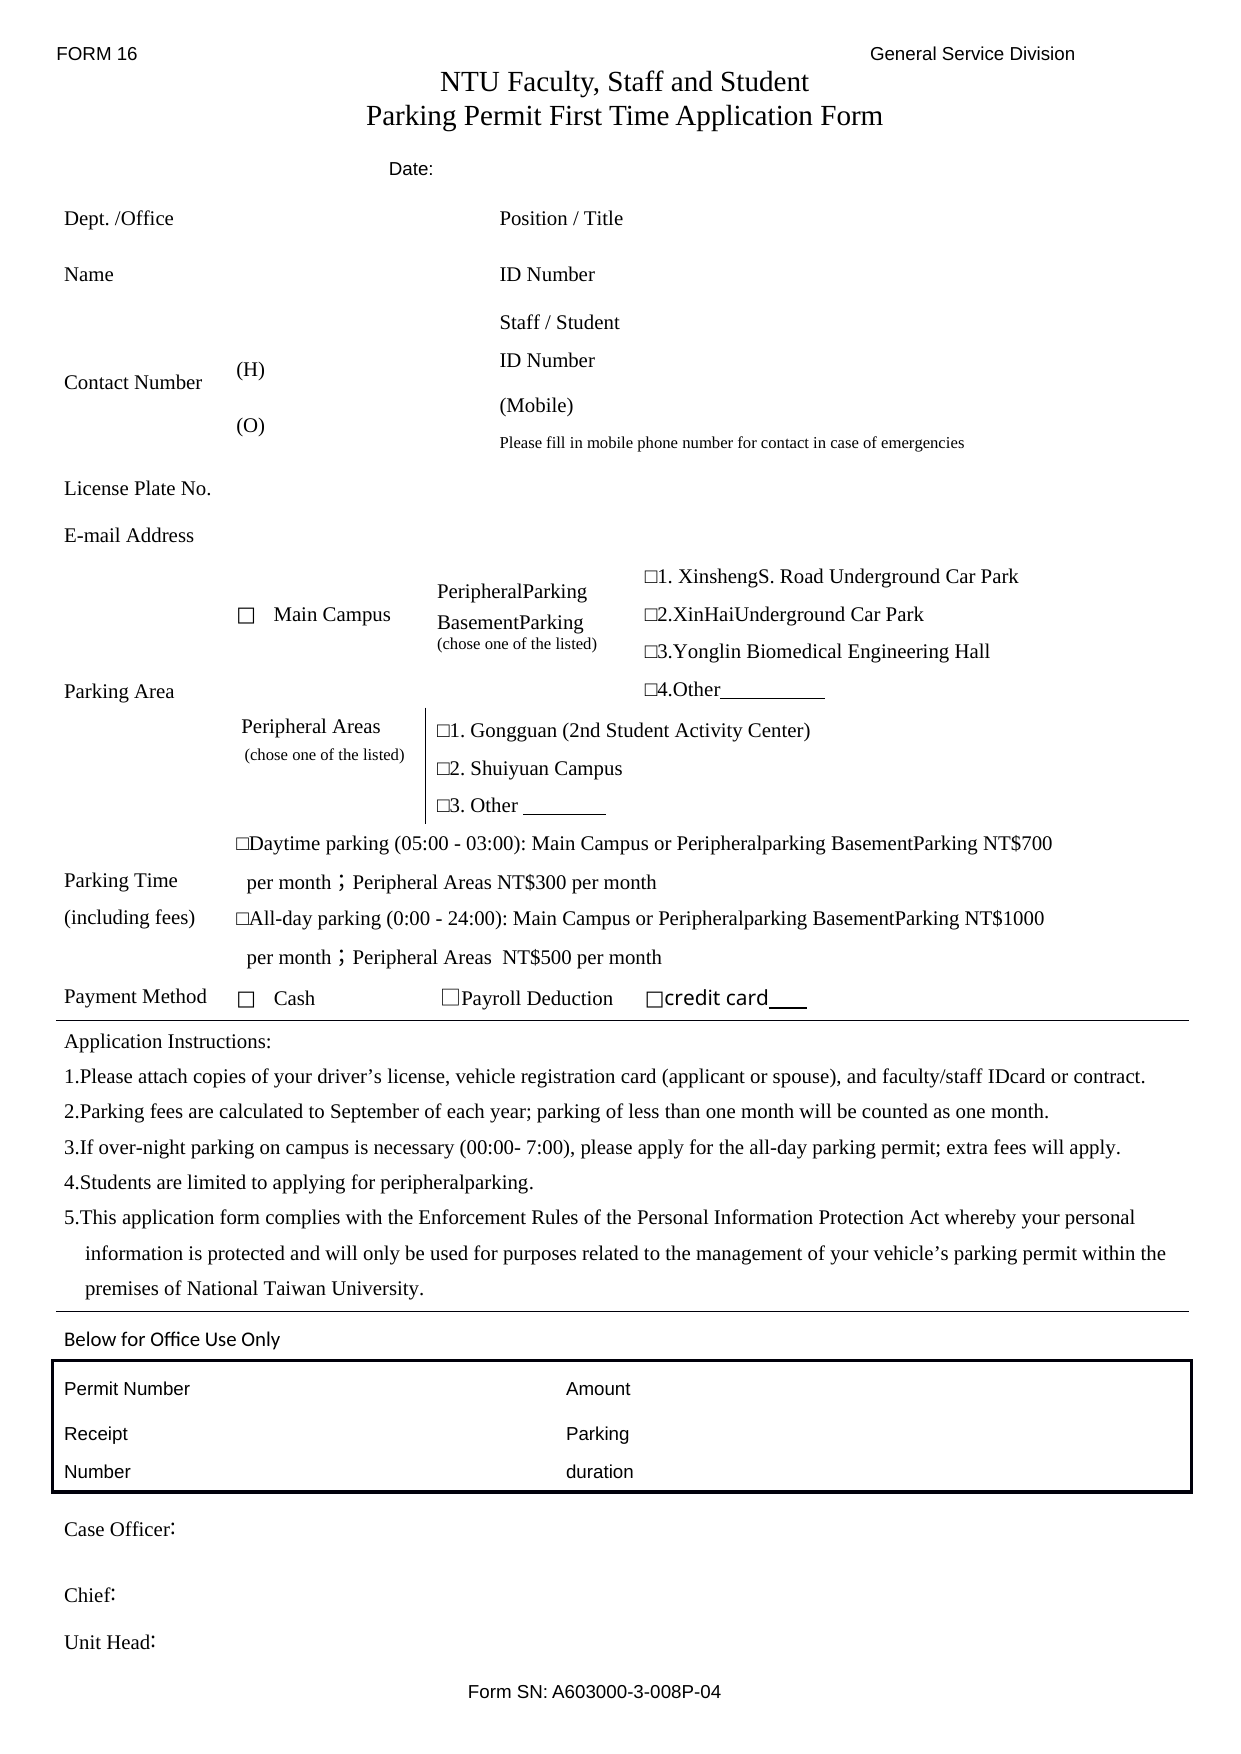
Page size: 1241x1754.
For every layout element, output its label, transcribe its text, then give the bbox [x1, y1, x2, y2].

table_cell [713, 1362, 1190, 1415]
table_header Dept. /Office [53, 188, 225, 248]
table_cell Permit Number [54, 1362, 211, 1415]
table_cell Peripheral Areas (chose one of the listed) [225, 708, 425, 824]
table_cell [225, 512, 1192, 557]
table_cell [225, 465, 1192, 512]
table_cell Cash □Payroll Deduction □credit card [225, 973, 1192, 1020]
table_cell Parking Time (including fees) [53, 824, 225, 973]
table_cell Amount [555, 1362, 712, 1415]
table_cell Case Officer: [53, 1494, 554, 1559]
table_cell Application Instructions: 1.Please attach copies of your driver’s license, vehicle registration card (applicant or spouse), and faculty/staff IDcard or contract. 2.Parking fees are calculated to September of each year; parking of less than one month will be counted as one month. 3.If over-night parking on campus is necessary (00:00- 7:00), please apply for the all-day parking permit; extra fees will apply. 4.Students are limited to applying for peripheralparking. 5.This application form complies with the Enforcement Rules of the Personal Information Protection Act whereby your personal information is protected and will only be used for purposes related to the management of your vehicle’s parking permit within the premises of National Taiwan University. [53, 1020, 1192, 1311]
table_cell [650, 300, 1192, 382]
table_cell Payment Method [53, 973, 225, 1020]
table_cell [650, 248, 1192, 300]
table_header [650, 188, 1192, 248]
table_cell [211, 1415, 554, 1490]
table_cell □1. XinshengS. Road Underground Car Park □2.XinHaiUnderground Car Park □3.Yonglin Biomedical Engineering Hall □4.Other [633, 558, 1192, 707]
table_cell [555, 1559, 1192, 1672]
table_cell Parking Area [53, 558, 225, 824]
table_cell Receipt Number [54, 1415, 211, 1490]
table_cell (H) (O) [225, 300, 488, 465]
table_cell (Mobile) Please fill in mobile phone number for contact in case of emergencies [488, 382, 1192, 465]
table_cell □Daytime parking (05:00 - 03:00): Main Campus or Peripheralparking BasementParking NT$700 per month；Peripheral Areas NT$300 per month □All-day parking (0:00 - 24:00): Main Campus or Peripheralparking BasementParking NT$1000 per month；Peripheral Areas NT$500 per month [225, 824, 1192, 973]
text Parking Permit First Time Application Form [56, 98, 1193, 131]
table_cell [713, 1415, 1190, 1490]
table_cell Main Campus [225, 558, 426, 707]
table_cell Contact Number [53, 300, 225, 465]
table_cell ID Number [488, 248, 649, 300]
table_header [225, 188, 488, 248]
table_header Position / Title [488, 188, 649, 248]
table_cell Chief: Unit Head: [53, 1559, 554, 1672]
table_cell Below for Office Use Only [53, 1311, 1192, 1359]
table_cell [555, 1494, 1192, 1559]
table_cell [211, 1362, 554, 1415]
table_cell □1. Gongguan (2nd Student Activity Center) □2. Shuiyuan Campus □3. Other [426, 708, 1192, 824]
table_cell E-mail Address [53, 512, 225, 557]
text Form SN: A603000-3-008P-04 [56, 1672, 1193, 1710]
table_cell Parking duration [555, 1415, 712, 1490]
table_cell License Plate No. [53, 465, 225, 512]
text Date: [56, 150, 1181, 187]
table_cell Staff / Student ID Number [488, 300, 649, 382]
table_cell [225, 248, 488, 300]
table_cell Name [53, 248, 225, 300]
text NTU Faculty, Staff and Student [56, 64, 1193, 98]
text FORM 16 General Service Division [56, 27, 1143, 64]
table_cell PeripheralParking BasementParking (chose one of the listed) [426, 558, 633, 707]
